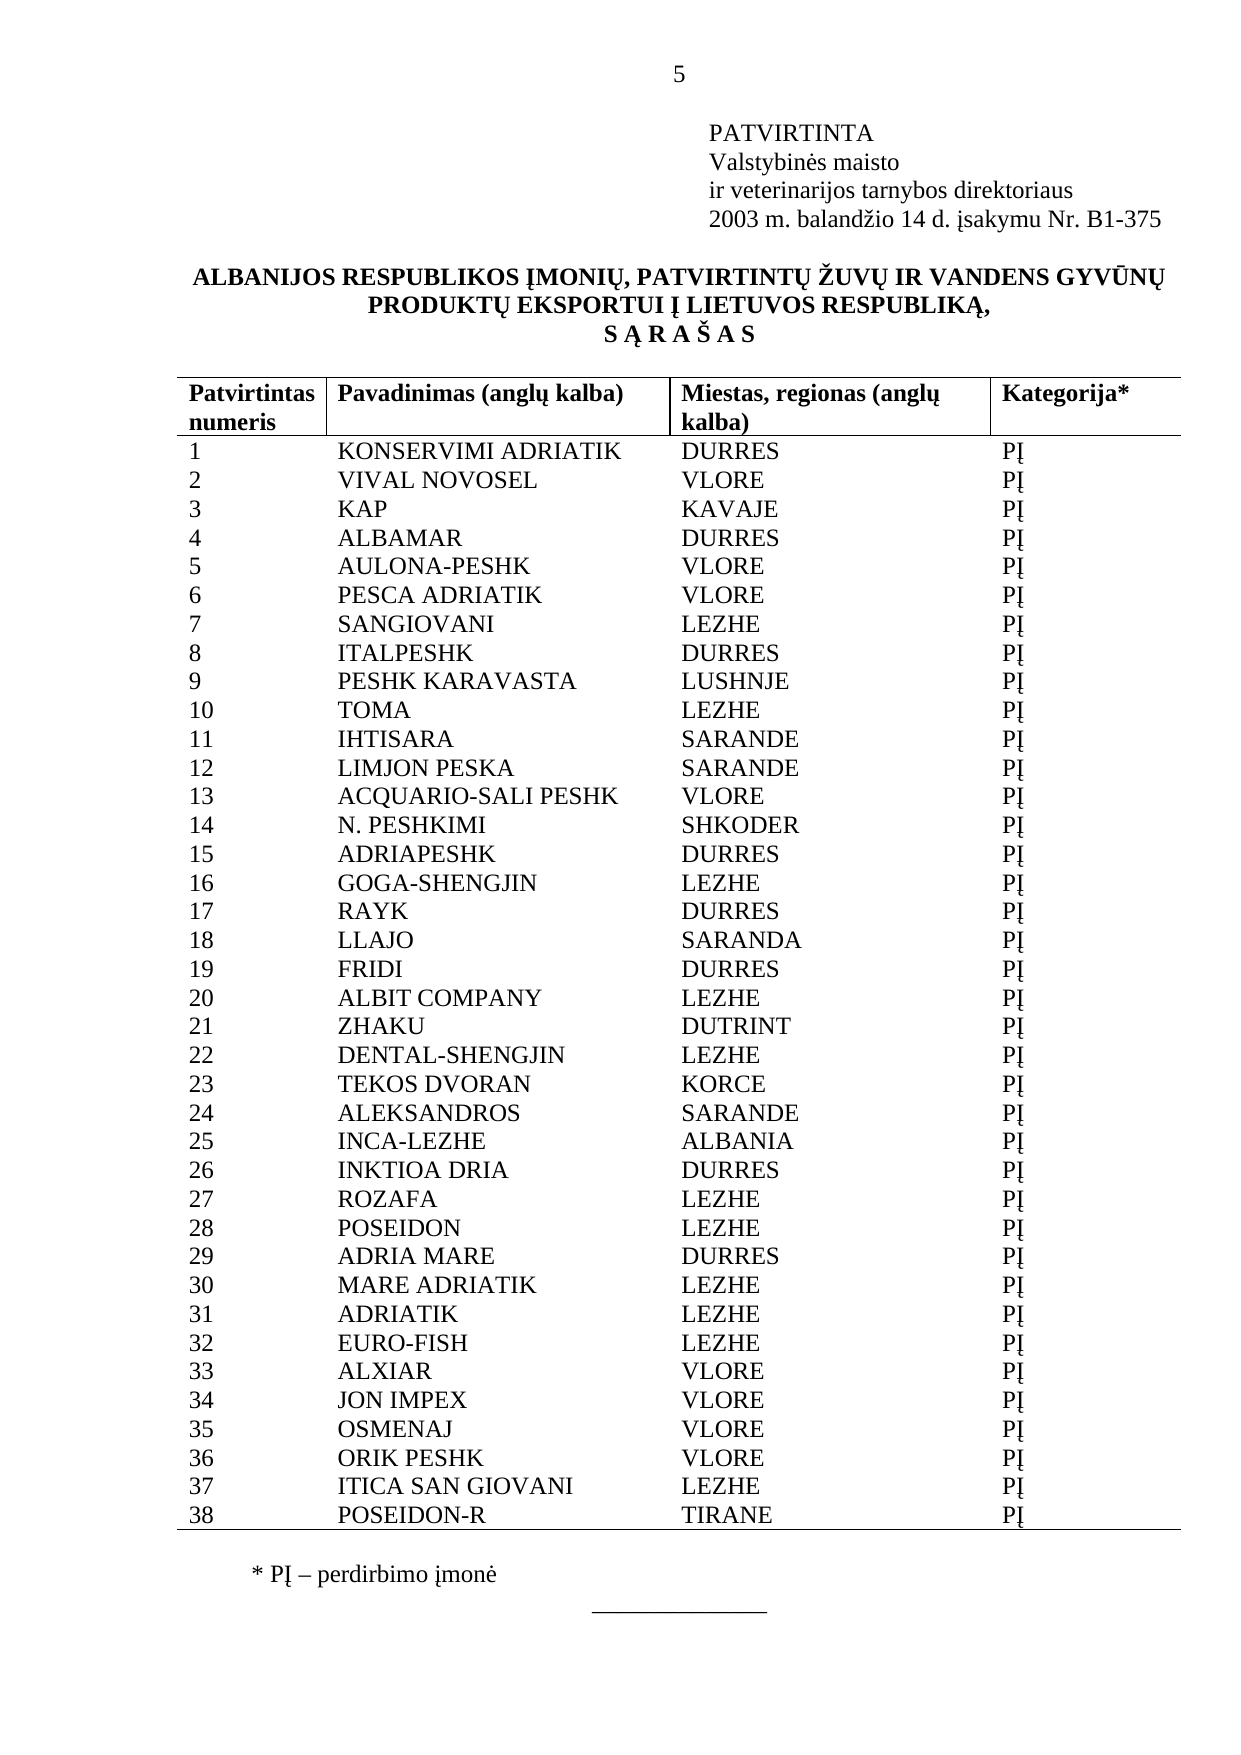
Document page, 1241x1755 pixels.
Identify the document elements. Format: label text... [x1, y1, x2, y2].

table_cell DURRES [670, 1241, 991, 1270]
table_cell PĮ [991, 753, 1181, 781]
table_cell VLORE [670, 1414, 991, 1443]
text SĄRAŠAS [177, 319, 1181, 348]
table_cell ROZAFA [326, 1184, 670, 1213]
table_cell SANGIOVANI [326, 609, 670, 638]
table_cell PESHK KARAVASTA [326, 666, 670, 695]
table_cell DUTRINT [670, 1011, 991, 1040]
table_cell 31 [177, 1299, 326, 1328]
table_cell PĮ [991, 436, 1181, 465]
table_cell LEZHE [670, 1213, 991, 1241]
table_cell SARANDE [670, 753, 991, 781]
table_cell KONSERVIMI ADRIATIK [326, 436, 670, 465]
table_cell ORIK PESHK [326, 1443, 670, 1471]
table_cell DURRES [670, 436, 991, 465]
table_cell PĮ [991, 695, 1181, 724]
table_cell 34 [177, 1385, 326, 1414]
table_cell 22 [177, 1040, 326, 1069]
table_cell LEZHE [670, 609, 991, 638]
table_cell SARANDE [670, 1098, 991, 1126]
table_cell 12 [177, 753, 326, 781]
table_cell 11 [177, 724, 326, 753]
table_cell SARANDE [670, 724, 991, 753]
table_cell 25 [177, 1126, 326, 1155]
table_cell SHKODER [670, 810, 991, 839]
table_cell VLORE [670, 551, 991, 580]
table_cell PĮ [991, 1385, 1181, 1414]
table_cell LEZHE [670, 1299, 991, 1328]
table_cell PĮ [991, 1241, 1181, 1270]
table_cell 8 [177, 638, 326, 666]
table_cell VIVAL NOVOSEL [326, 465, 670, 494]
table_cell POSEIDON [326, 1213, 670, 1241]
table_cell LIMJON PESKA [326, 753, 670, 781]
table_cell 29 [177, 1241, 326, 1270]
table_cell INCA-LEZHE [326, 1126, 670, 1155]
table_cell LEZHE [670, 1040, 991, 1069]
table_cell PĮ [991, 1011, 1181, 1040]
table_cell ADRIA MARE [326, 1241, 670, 1270]
table_cell N. PESHKIMI [326, 810, 670, 839]
table_cell PĮ [991, 839, 1181, 868]
table_cell PĮ [991, 810, 1181, 839]
text Valstybinės maisto [177, 147, 1181, 176]
table_cell 20 [177, 983, 326, 1011]
table_cell ITALPESHK [326, 638, 670, 666]
table_cell AULONA-PESHK [326, 551, 670, 580]
table_cell PĮ [991, 609, 1181, 638]
table_cell PĮ [991, 1500, 1181, 1529]
table_cell PĮ [991, 781, 1181, 810]
table_cell PĮ [991, 551, 1181, 580]
table_cell PĮ [991, 1126, 1181, 1155]
table_cell 21 [177, 1011, 326, 1040]
table_cell RAYK [326, 896, 670, 925]
table_cell PĮ [991, 523, 1181, 551]
table_cell VLORE [670, 781, 991, 810]
table_cell 36 [177, 1443, 326, 1471]
table_cell LEZHE [670, 868, 991, 896]
table_cell 3 [177, 494, 326, 523]
table_cell PĮ [991, 724, 1181, 753]
table_cell PĮ [991, 1040, 1181, 1069]
table_cell 10 [177, 695, 326, 724]
table_cell OSMENAJ [326, 1414, 670, 1443]
table_cell KAVAJE [670, 494, 991, 523]
table_cell PĮ [991, 1443, 1181, 1471]
table_cell PĮ [991, 666, 1181, 695]
table_cell 26 [177, 1155, 326, 1184]
text * PĮ – perdirbimo įmonė [177, 1559, 1181, 1587]
table_cell ZHAKU [326, 1011, 670, 1040]
table_cell PĮ [991, 494, 1181, 523]
table_cell 18 [177, 925, 326, 954]
table_cell VLORE [670, 580, 991, 609]
table_cell LEZHE [670, 1184, 991, 1213]
table_cell PĮ [991, 580, 1181, 609]
table_cell DURRES [670, 638, 991, 666]
table_cell LEZHE [670, 695, 991, 724]
table_cell 32 [177, 1328, 326, 1356]
table_cell PĮ [991, 954, 1181, 983]
table_cell KAP [326, 494, 670, 523]
table_cell 15 [177, 839, 326, 868]
table_cell LEZHE [670, 983, 991, 1011]
table_cell IHTISARA [326, 724, 670, 753]
table_cell VLORE [670, 465, 991, 494]
table_cell 38 [177, 1500, 326, 1529]
text PATVIRTINTA [177, 118, 1181, 147]
table_header Miestas, regionas (anglų kalba) [671, 378, 990, 435]
table_cell VLORE [670, 1385, 991, 1414]
table_cell 14 [177, 810, 326, 839]
table_cell SARANDA [670, 925, 991, 954]
table_cell ALXIAR [326, 1356, 670, 1385]
table_cell 5 [177, 551, 326, 580]
table_cell DURRES [670, 523, 991, 551]
table_cell PĮ [991, 1069, 1181, 1098]
table_cell LUSHNJE [670, 666, 991, 695]
table_cell FRIDI [326, 954, 670, 983]
table_cell PĮ [991, 638, 1181, 666]
table_cell DURRES [670, 954, 991, 983]
table_cell VLORE [670, 1356, 991, 1385]
table_cell PESCA ADRIATIK [326, 580, 670, 609]
table_cell DURRES [670, 1155, 991, 1184]
table_cell PĮ [991, 1213, 1181, 1241]
table_cell LEZHE [670, 1270, 991, 1299]
table_cell 33 [177, 1356, 326, 1385]
table_cell 2 [177, 465, 326, 494]
table_cell LEZHE [670, 1328, 991, 1356]
table_cell PĮ [991, 868, 1181, 896]
table_cell 27 [177, 1184, 326, 1213]
table_cell 6 [177, 580, 326, 609]
table_cell EURO-FISH [326, 1328, 670, 1356]
table_cell PĮ [991, 1356, 1181, 1385]
text ir veterinarijos tarnybos direktoriaus [177, 176, 1181, 204]
table_cell PĮ [991, 1184, 1181, 1213]
table_cell ITICA SAN GIOVANI [326, 1471, 670, 1500]
table_cell TIRANE [670, 1500, 991, 1529]
table_header Kategorija* [991, 378, 1181, 435]
table_cell 24 [177, 1098, 326, 1126]
table_header Patvirtintas numeris [177, 378, 326, 435]
table_cell 19 [177, 954, 326, 983]
table_cell 17 [177, 896, 326, 925]
table_cell ALEKSANDROS [326, 1098, 670, 1126]
table_cell PĮ [991, 1270, 1181, 1299]
table_cell 13 [177, 781, 326, 810]
table_cell PĮ [991, 1471, 1181, 1500]
table_cell 35 [177, 1414, 326, 1443]
table_cell GOGA-SHENGJIN [326, 868, 670, 896]
table_cell TOMA [326, 695, 670, 724]
table_cell 30 [177, 1270, 326, 1299]
table_header Pavadinimas (anglų kalba) [327, 378, 669, 435]
text 2003 m. balandžio 14 d. įsakymu Nr. B1-375 [177, 204, 1181, 233]
table_cell PĮ [991, 925, 1181, 954]
text ALBANIJOS RESPUBLIKOS ĮMONIŲ, PATVIRTINTŲ ŽUVŲ IR VANDENS GYVŪNŲ PRODUKTŲ EKSPORTUI Į LIETUVOS RESPUBLIKĄ, [177, 262, 1181, 319]
table_cell ALBANIA [670, 1126, 991, 1155]
table_cell TEKOS DVORAN [326, 1069, 670, 1098]
table_cell ADRIATIK [326, 1299, 670, 1328]
table_cell LEZHE [670, 1471, 991, 1500]
table_cell PĮ [991, 465, 1181, 494]
table_cell PĮ [991, 896, 1181, 925]
table_cell 1 [177, 436, 326, 465]
table_cell ALBIT COMPANY [326, 983, 670, 1011]
table_cell 4 [177, 523, 326, 551]
table_cell JON IMPEX [326, 1385, 670, 1414]
table_cell PĮ [991, 1155, 1181, 1184]
table_cell DURRES [670, 896, 991, 925]
table_cell INKTIOA DRIA [326, 1155, 670, 1184]
table_cell ALBAMAR [326, 523, 670, 551]
table_cell DENTAL-SHENGJIN [326, 1040, 670, 1069]
table_cell PĮ [991, 1328, 1181, 1356]
table_cell PĮ [991, 983, 1181, 1011]
table_cell ADRIAPESHK [326, 839, 670, 868]
table_cell 7 [177, 609, 326, 638]
table_cell PĮ [991, 1299, 1181, 1328]
table_cell 28 [177, 1213, 326, 1241]
table_cell ACQUARIO-SALI PESHK [326, 781, 670, 810]
table_cell PĮ [991, 1098, 1181, 1126]
table_cell DURRES [670, 839, 991, 868]
table_cell PĮ [991, 1414, 1181, 1443]
table_cell 9 [177, 666, 326, 695]
table_cell 16 [177, 868, 326, 896]
table_cell KORCE [670, 1069, 991, 1098]
table_cell 37 [177, 1471, 326, 1500]
text ______________ [177, 1587, 1181, 1616]
table_cell LLAJO [326, 925, 670, 954]
table_cell MARE ADRIATIK [326, 1270, 670, 1299]
table_cell 23 [177, 1069, 326, 1098]
table_cell POSEIDON-R [326, 1500, 670, 1529]
table_cell VLORE [670, 1443, 991, 1471]
